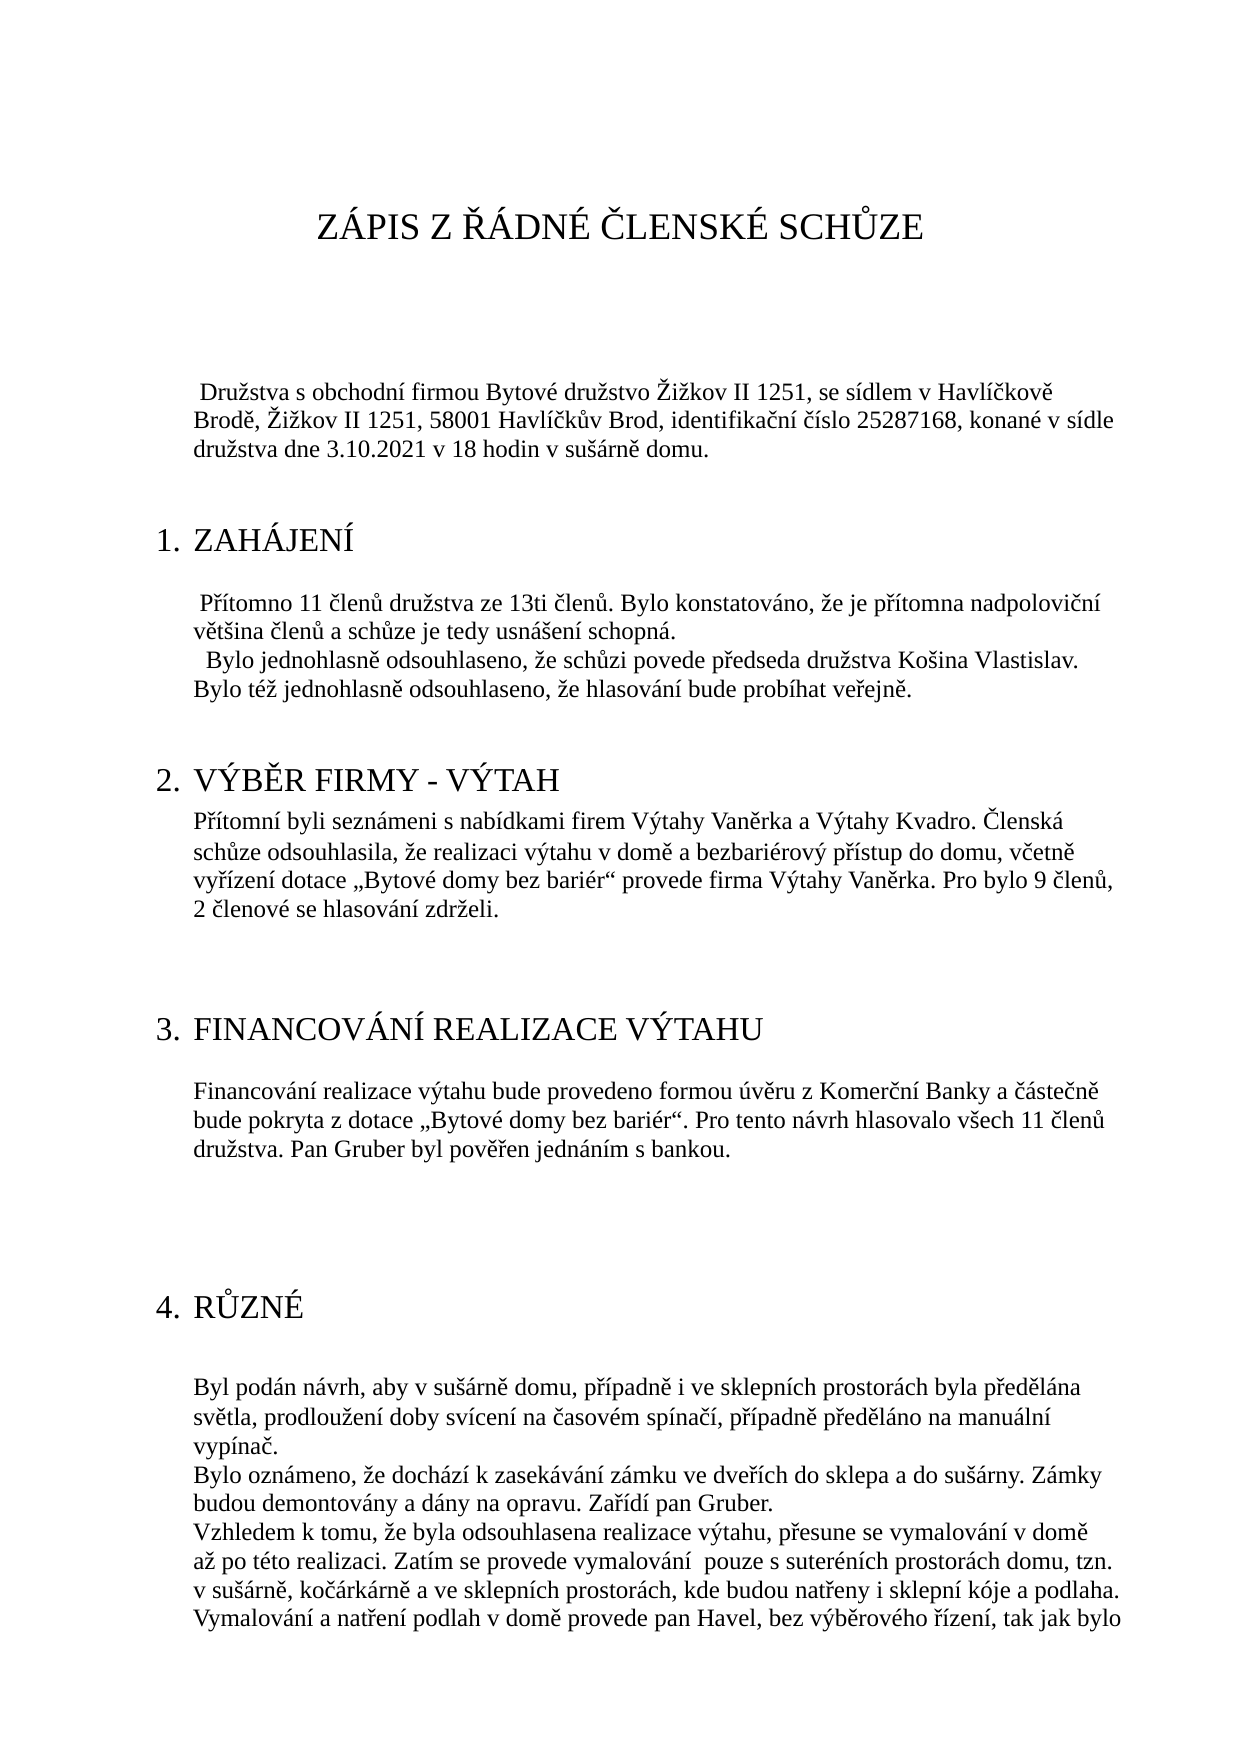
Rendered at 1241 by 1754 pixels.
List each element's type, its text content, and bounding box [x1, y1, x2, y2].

list Družstva s obchodní firmou Bytové družstvo Žižkov II 1251, se sídlem v Havlíčkově Brodě, Žižkov II 1251, 58001 Havlíčkův Brod, identifikační číslo 25287168, konané v sídle družstva dne 3.10.2021 v 18 hodin v sušárně domu. [156, 377, 1122, 463]
text světla, prodloužení doby svícení na časovém spínačí, případně předěláno na manuální [118, 1402, 1122, 1431]
text Financování realizace výtahu bude provedeno formou úvěru z Komerční Banky a částečně [118, 1076, 1122, 1105]
text Přítomní byli seznámeni s nabídkami firem Výtahy Vaněrka a Výtahy Kvadro. Členská [118, 798, 1122, 837]
text budou demontovány a dány na opravu. Zařídí pan Gruber. [118, 1488, 1122, 1517]
text 2 členové se hlasování zdrželi. [118, 894, 1122, 923]
text Bylo oznámeno, že dochází k zasekávání zámku ve dveřích do sklepa a do sušárny. Zámky [118, 1460, 1122, 1488]
text vypínač. [118, 1431, 1122, 1460]
list Bylo jednohlasně odsouhlaseno, že schůzi povede předseda družstva Košina Vlastislav. Bylo též jednohlasně odsouhlaseno, že hlasování bude probíhat veřejně. [156, 645, 1122, 703]
list RŮZNÉ [156, 1287, 1122, 1326]
text schůze odsouhlasila, že realizaci výtahu v domě a bezbariérový přístup do domu, včetně [118, 837, 1122, 866]
text ZÁPIS Z ŘÁDNÉ ČLENSKÉ SCHŮZE [118, 204, 1122, 247]
text až po této realizaci. Zatím se provede vymalování pouze s suteréních prostorách domu, tzn. [118, 1546, 1122, 1575]
text v sušárně, kočárkárně a ve sklepních prostorách, kde budou natřeny i sklepní kóje a podlaha. [118, 1575, 1122, 1603]
text Vymalování a natření podlah v domě provede pan Havel, bez výběrového řízení, tak jak bylo [118, 1603, 1122, 1632]
text vyřízení dotace „Bytové domy bez bariér“ provede firma Výtahy Vaněrka. Pro bylo 9 členů, [118, 866, 1122, 894]
list Přítomno 11 členů družstva ze 13ti členů. Bylo konstatováno, že je přítomna nadpoloviční většina členů a schůze je tedy usnášení schopná. [156, 588, 1122, 645]
list ZAHÁJENÍ [156, 521, 1122, 559]
text Byl podán návrh, aby v sušárně domu, případně i ve sklepních prostorách byla předělána [118, 1364, 1122, 1402]
text bude pokryta z dotace „Bytové domy bez bariér“. Pro tento návrh hlasovalo všech 11 členů [118, 1105, 1122, 1134]
list VÝBĚR FIRMY - VÝTAH [156, 760, 1122, 798]
text družstva. Pan Gruber byl pověřen jednáním s bankou. [118, 1134, 1122, 1163]
list FINANCOVÁNÍ REALIZACE VÝTAHU [156, 1009, 1122, 1048]
text Vzhledem k tomu, že byla odsouhlasena realizace výtahu, přesune se vymalování v domě [118, 1517, 1122, 1546]
